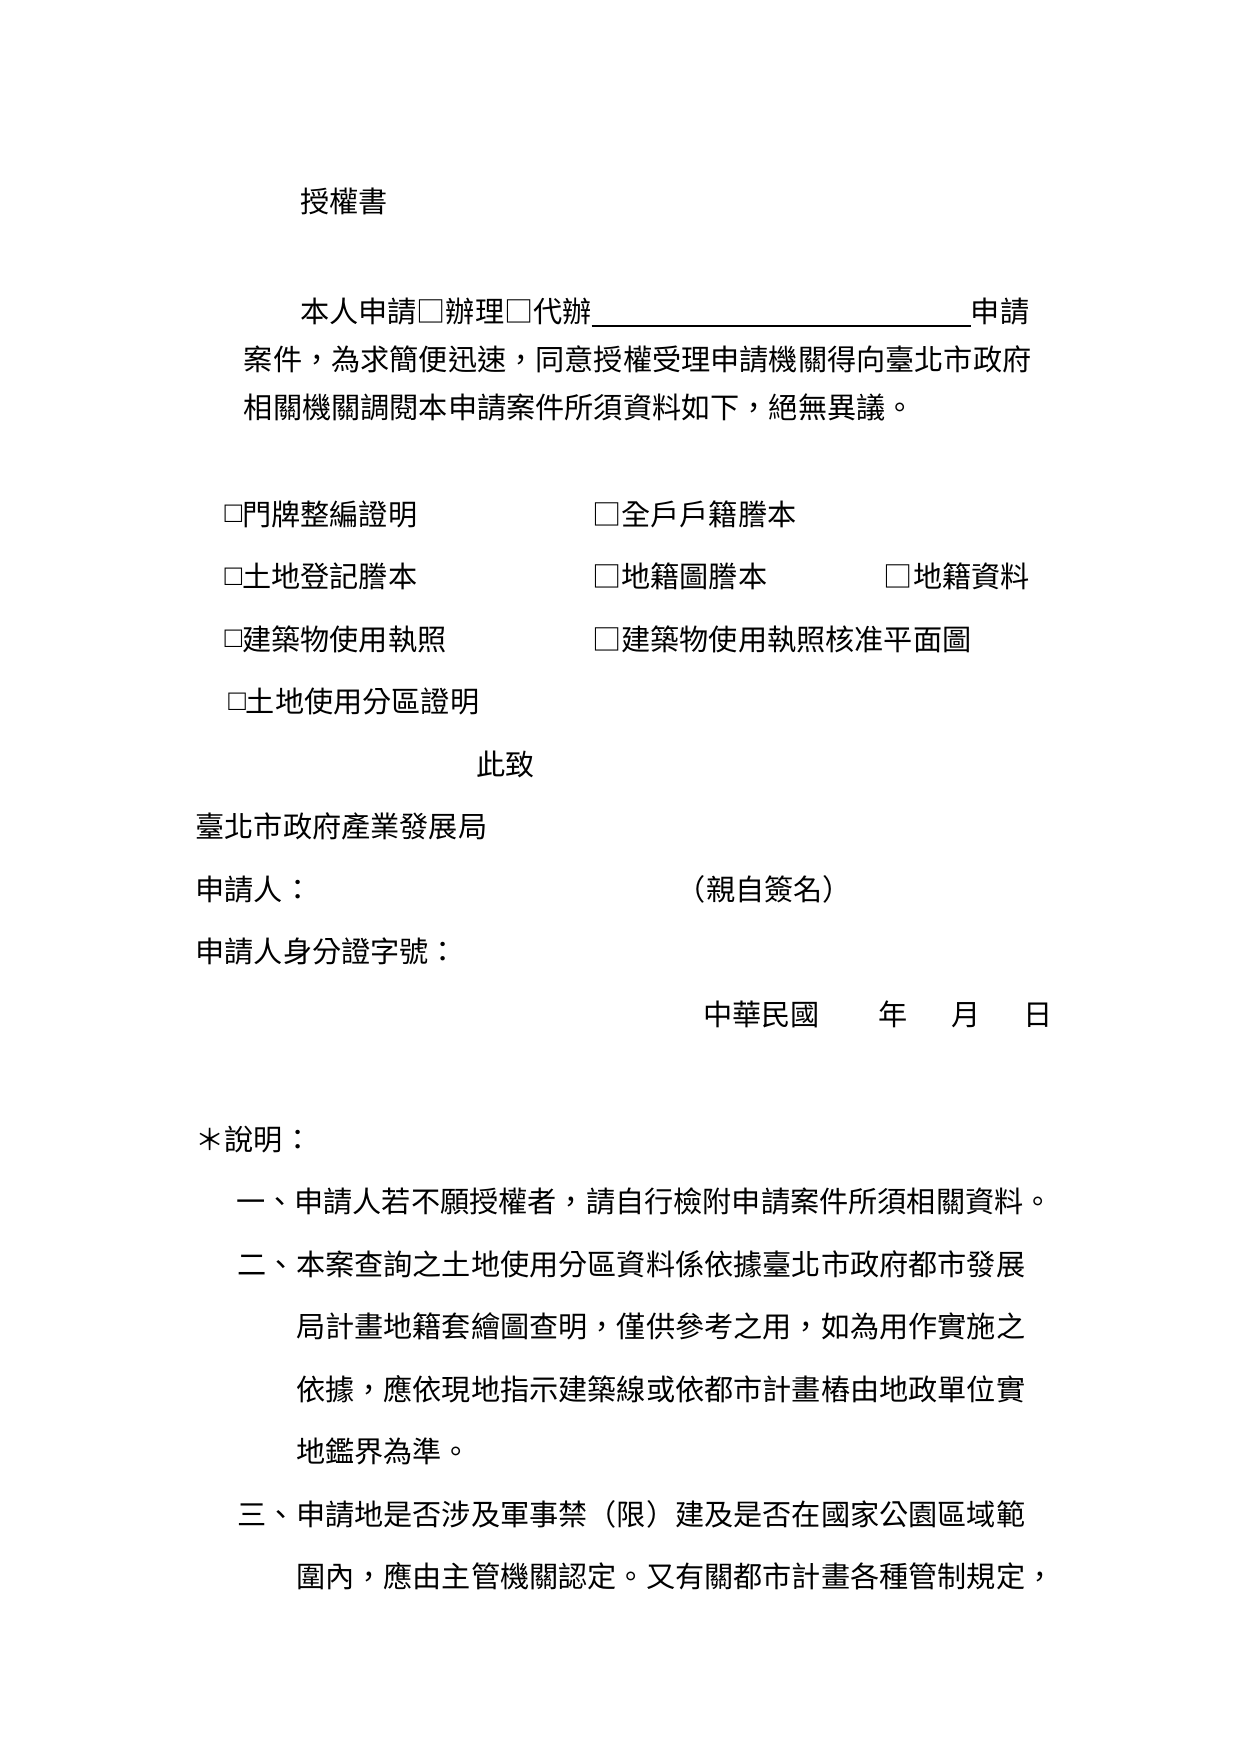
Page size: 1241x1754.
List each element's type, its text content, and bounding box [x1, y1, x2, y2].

text 三、申請地是否涉及軍事禁（限）建及是否在國家公園區域範圍內，應由主管機關認定。又有關都市計畫各種管制規定， [237, 1471, 1053, 1596]
text □土地使用分區證明 [195, 658, 1053, 721]
text 授權書 [244, 158, 1053, 221]
text 中華民國 年 月 日 [195, 971, 1053, 1033]
text 此致 [195, 721, 1053, 783]
text 臺北市政府產業發展局 [195, 783, 1053, 846]
text 二、本案查詢之土地使用分區資料係依據臺北市政府都市發展局計畫地籍套繪圖查明，僅供參考之用，如為用作實施之依據，應依現地指示建築線或依都市計畫樁由地政單位實地鑑界為準。 [237, 1221, 1053, 1471]
text □建築物使用執照 □建築物使用執照核准平面圖 [195, 596, 1053, 658]
text 申請人： （親自簽名） [195, 846, 1053, 908]
text □門牌整編證明 □全戶戶籍謄本 [195, 471, 1053, 533]
text 本人申請□辦理□代辦 申請案件，為求簡便迅速，同意授權受理申請機關得向臺北市政府相關機關調閱本申請案件所須資料如下，絕無異議。 [244, 283, 1053, 427]
text 一、申請人若不願授權者，請自行檢附申請案件所須相關資料。 [206, 1158, 1053, 1221]
text □土地登記謄本 □地籍圖謄本 □地籍資料 [195, 533, 1053, 596]
text ＊說明： [195, 1096, 1053, 1158]
text 申請人身分證字號： [195, 908, 1053, 971]
